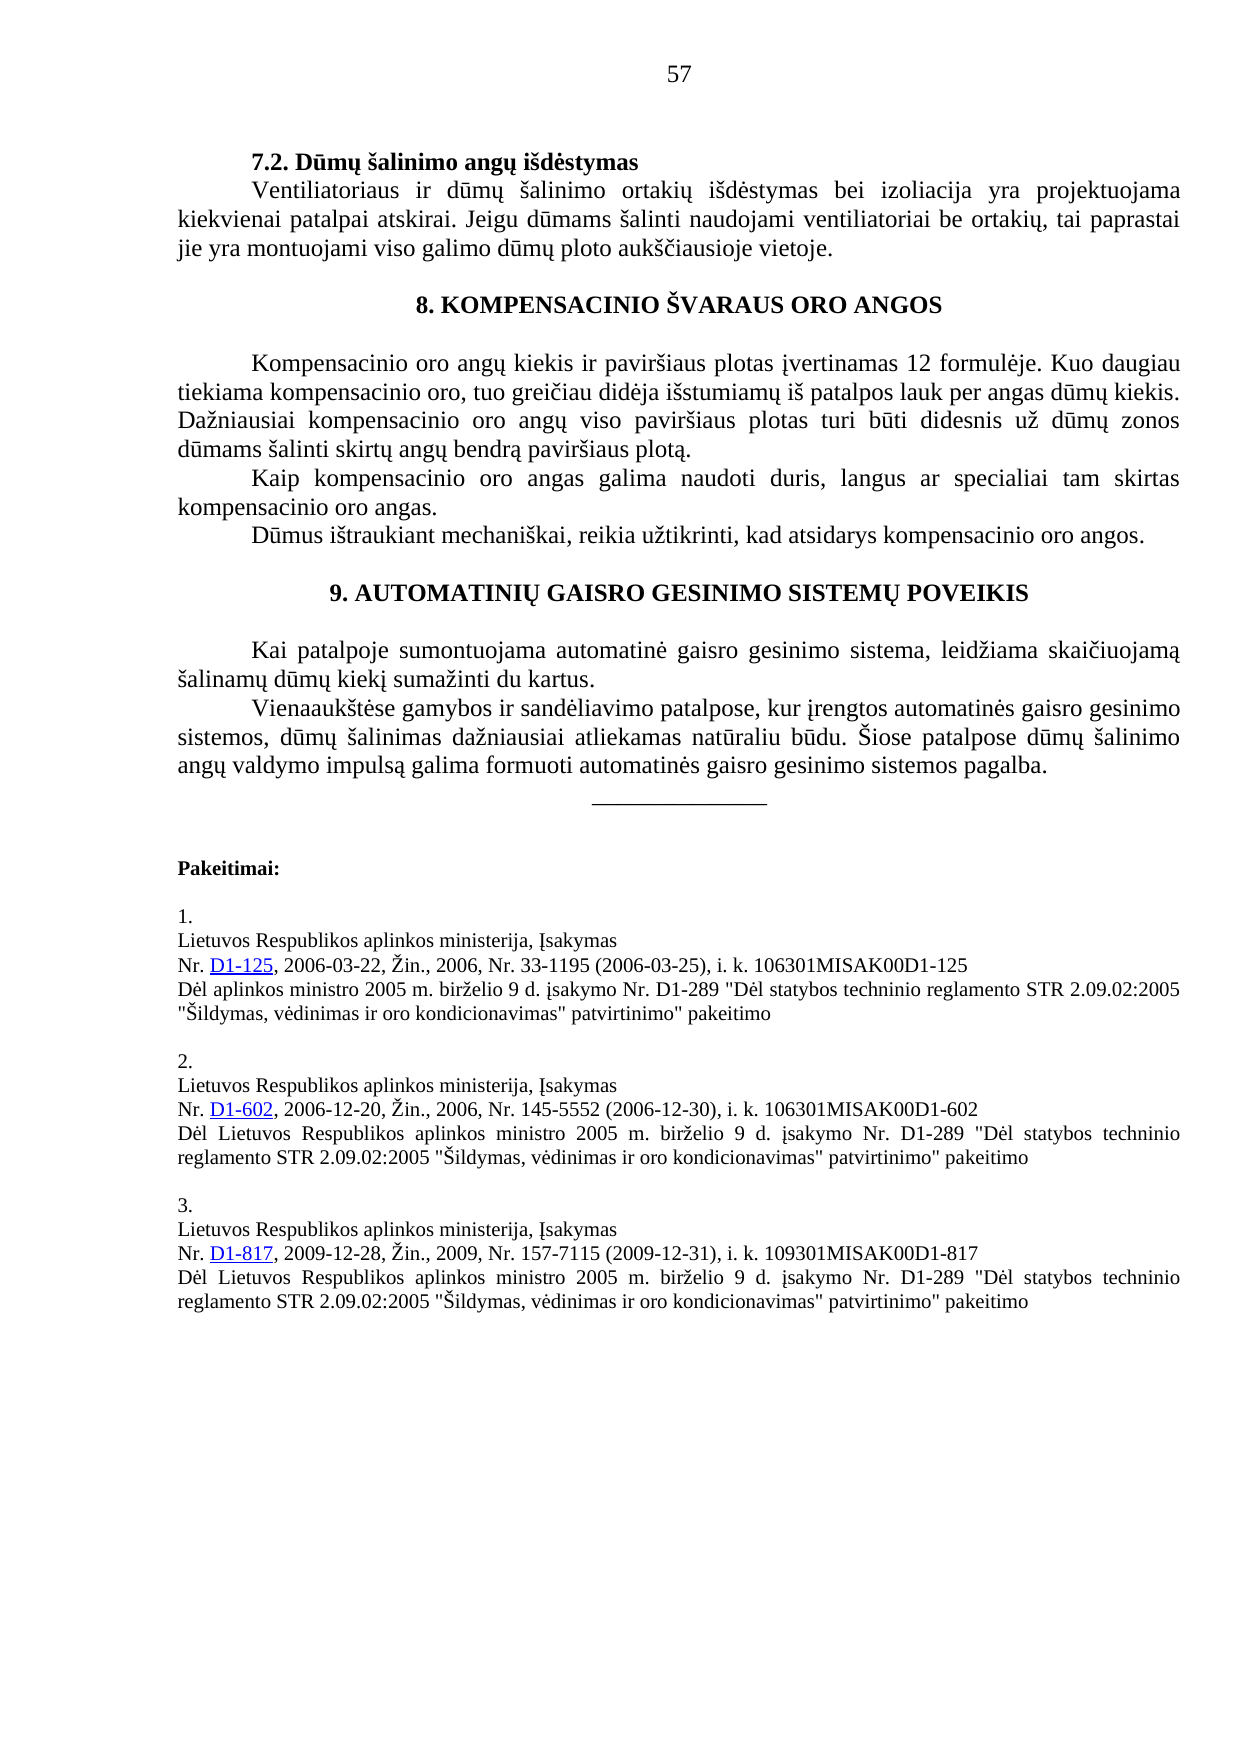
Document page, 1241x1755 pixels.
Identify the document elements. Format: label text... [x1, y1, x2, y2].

text Dėl Lietuvos Respublikos aplinkos ministro 2005 m. birželio 9 d. įsakymo Nr. D1-289 "Dėl statybos techninio reglamento STR 2.09.02:2005 "Šildymas, vėdinimas ir oro kondicionavimas" patvirtinimo" pakeitimo [177, 1121, 1181, 1169]
text Nr. D1-125, 2006-03-22, Žin., 2006, Nr. 33-1195 (2006-03-25), i. k. 106301MISAK00D1-125 [177, 952, 1181, 977]
text Pakeitimai: [177, 856, 1181, 880]
text Kaip kompensacinio oro angas galima naudoti duris, langus ar specialiai tam skirtas kompensacinio oro angas. [177, 463, 1181, 521]
text Dūmus ištraukiant mechaniškai, reikia užtikrinti, kad atsidarys kompensacinio oro angos. [177, 521, 1181, 549]
text Dėl Lietuvos Respublikos aplinkos ministro 2005 m. birželio 9 d. įsakymo Nr. D1-289 "Dėl statybos techninio reglamento STR 2.09.02:2005 "Šildymas, vėdinimas ir oro kondicionavimas" patvirtinimo" pakeitimo [177, 1265, 1181, 1313]
text 3. [177, 1193, 1181, 1217]
text 8. KOMPENSACINIO ŠVARAUS ORO ANGOS [177, 291, 1181, 319]
text Vienaaukštėse gamybos ir sandėliavimo patalpose, kur įrengtos automatinės gaisro gesinimo sistemos, dūmų šalinimas dažniausiai atliekamas natūraliu būdu. Šiose patalpose dūmų šalinimo angų valdymo impulsą galima formuoti automatinės gaisro gesinimo sistemos pagalba. [177, 693, 1181, 779]
text 9. AUTOMATINIŲ GAISRO GESINIMO SISTEMŲ POVEIKIS [177, 578, 1181, 607]
text Ventiliatoriaus ir dūmų šalinimo ortakių išdėstymas bei izoliacija yra projektuojama kiekvienai patalpai atskirai. Jeigu dūmams šalinti naudojami ventiliatoriai be ortakių, tai paprastai jie yra montuojami viso galimo dūmų ploto aukščiausioje vietoje. [177, 176, 1181, 262]
text Lietuvos Respublikos aplinkos ministerija, Įsakymas [177, 1073, 1181, 1097]
text Lietuvos Respublikos aplinkos ministerija, Įsakymas [177, 1217, 1181, 1241]
text ______________ [177, 779, 1181, 808]
text Nr. D1-817, 2009-12-28, Žin., 2009, Nr. 157-7115 (2009-12-31), i. k. 109301MISAK00D1-817 [177, 1241, 1181, 1265]
text 7.2. Dūmų šalinimo angų išdėstymas [177, 147, 1181, 176]
text Dėl aplinkos ministro 2005 m. birželio 9 d. įsakymo Nr. D1-289 "Dėl statybos techninio reglamento STR 2.09.02:2005 "Šildymas, vėdinimas ir oro kondicionavimas" patvirtinimo" pakeitimo [177, 977, 1181, 1025]
text Nr. D1-602, 2006-12-20, Žin., 2006, Nr. 145-5552 (2006-12-30), i. k. 106301MISAK00D1-602 [177, 1097, 1181, 1121]
text 1. [177, 904, 1181, 928]
text Kompensacinio oro angų kiekis ir paviršiaus plotas įvertinamas 12 formulėje. Kuo daugiau tiekiama kompensacinio oro, tuo greičiau didėja išstumiamų iš patalpos lauk per angas dūmų kiekis. Dažniausiai kompensacinio oro angų viso paviršiaus plotas turi būti didesnis už dūmų zonos dūmams šalinti skirtų angų bendrą paviršiaus plotą. [177, 348, 1181, 463]
text Kai patalpoje sumontuojama automatinė gaisro gesinimo sistema, leidžiama skaičiuojamą šalinamų dūmų kiekį sumažinti du kartus. [177, 636, 1181, 693]
text Lietuvos Respublikos aplinkos ministerija, Įsakymas [177, 928, 1181, 952]
text 2. [177, 1049, 1181, 1073]
